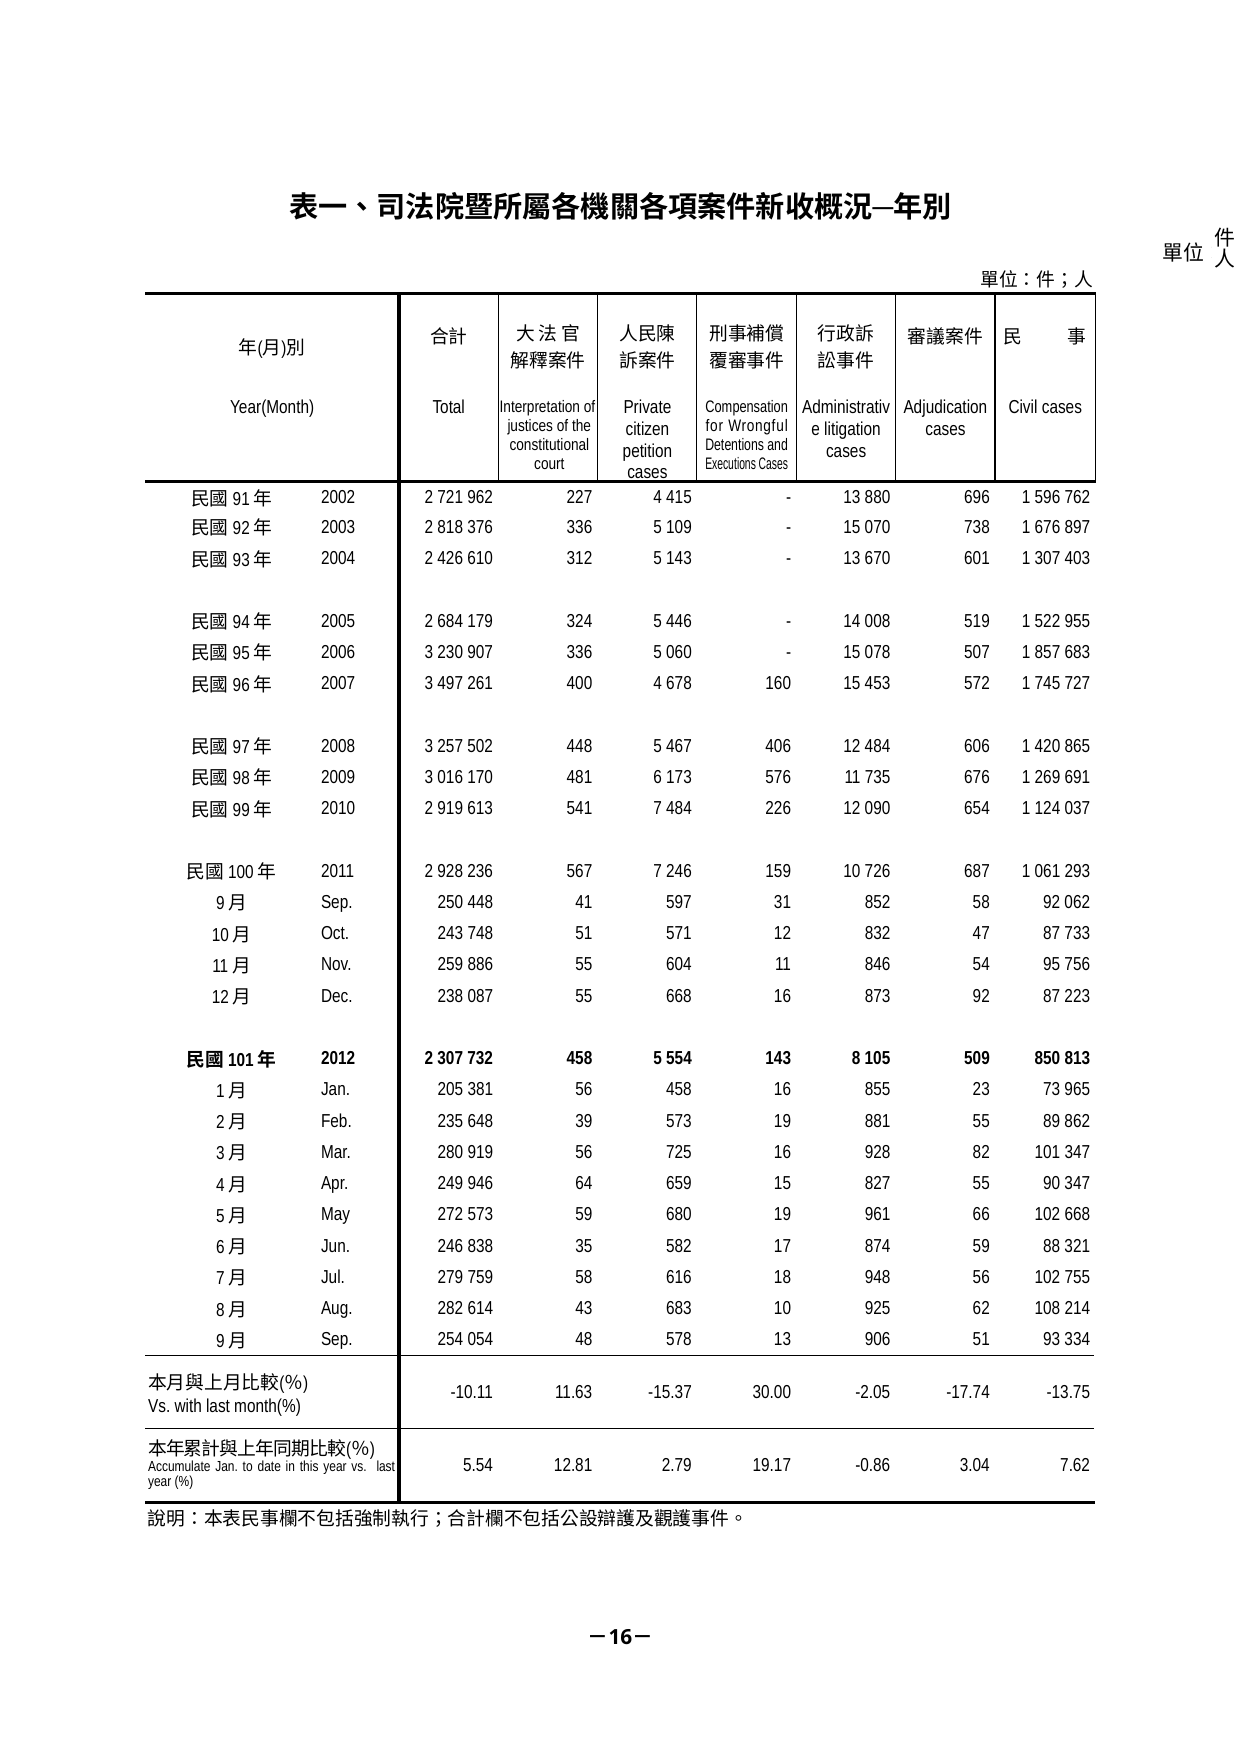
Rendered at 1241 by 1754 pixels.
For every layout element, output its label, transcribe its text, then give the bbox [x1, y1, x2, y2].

text 件人 [1212, 227, 1240, 270]
table_cell 58 [498, 1261, 597, 1292]
table_cell 312 [498, 542, 597, 573]
table_cell 民國100年 [145, 855, 318, 886]
table_cell 2005 [318, 605, 397, 636]
table_cell 9月 [145, 886, 318, 917]
table_cell 民國 97年 [145, 730, 318, 761]
table_cell 272 573 [401, 1199, 498, 1230]
table_cell 948 [796, 1261, 896, 1292]
table_cell 73 965 [995, 1074, 1095, 1105]
table_cell 597 [598, 886, 697, 917]
table_cell 5月 [145, 1199, 318, 1230]
table_cell Jun. [318, 1230, 397, 1261]
table_cell 249 946 [401, 1167, 498, 1198]
table_cell 19 [697, 1199, 796, 1230]
table_cell 64 [498, 1167, 597, 1198]
table_cell Mar. [318, 1136, 397, 1167]
table_cell 7 484 [598, 792, 697, 823]
table_cell 7月 [145, 1261, 318, 1292]
table_cell 205 381 [401, 1074, 498, 1105]
table_cell 10 726 [796, 855, 896, 886]
table_cell -10.11 [401, 1356, 498, 1428]
table_cell 93 334 [995, 1324, 1095, 1355]
table_cell 235 648 [401, 1105, 498, 1136]
table_cell [401, 1011, 498, 1042]
table_cell 1 522 955 [995, 605, 1095, 636]
table_cell 4 415 [598, 483, 697, 511]
table_cell 881 [796, 1105, 896, 1136]
table_cell [318, 699, 397, 730]
table_cell [145, 1011, 318, 1042]
table_cell [598, 574, 697, 605]
table_cell [498, 699, 597, 730]
table_cell 282 614 [401, 1292, 498, 1323]
table_cell 民國 95年 [145, 636, 318, 667]
table_cell Dec. [318, 980, 397, 1011]
table_cell 571 [598, 917, 697, 948]
table_cell 5 554 [598, 1042, 697, 1073]
table_cell 102 668 [995, 1199, 1095, 1230]
table_cell Jul. [318, 1261, 397, 1292]
table_cell 48 [498, 1324, 597, 1355]
table_cell 11 735 [796, 761, 896, 792]
table_cell - [697, 511, 796, 542]
table_cell 39 [498, 1105, 597, 1136]
table_cell 本年累計與上年同期比較(％) Accumulate Jan. to date in this year vs. last year (%) [145, 1429, 397, 1501]
table_cell Sep. [318, 886, 397, 917]
table_cell 250 448 [401, 886, 498, 917]
table_cell [145, 824, 318, 855]
table_cell 5.54 [401, 1429, 498, 1501]
table_cell 民國 93年 [145, 542, 318, 573]
table_cell 2 426 610 [401, 542, 498, 573]
table_cell 民國 98年 [145, 761, 318, 792]
table_cell [995, 574, 1095, 605]
table_cell 4月 [145, 1167, 318, 1198]
table_cell [598, 824, 697, 855]
table_cell [796, 824, 896, 855]
table_cell [318, 1011, 397, 1042]
table_cell 11.63 [498, 1356, 597, 1428]
table_cell 659 [598, 1167, 697, 1198]
table_cell 18 [697, 1261, 796, 1292]
table_cell 507 [896, 636, 995, 667]
table_header 審議案件 [896, 295, 994, 396]
table_cell 8 105 [796, 1042, 896, 1073]
table_cell 160 [697, 667, 796, 698]
table_cell 43 [498, 1292, 597, 1323]
table_cell [796, 1011, 896, 1042]
table_cell 92 [896, 980, 995, 1011]
table_cell 3 497 261 [401, 667, 498, 698]
table_cell Administrative litigation cases [797, 396, 895, 480]
table_cell [145, 699, 318, 730]
table_cell 12 090 [796, 792, 896, 823]
table_header 刑事補償覆審事件 [697, 295, 796, 396]
table_cell [318, 574, 397, 605]
table_cell Interpretation of justices of the constitutional court [499, 396, 597, 480]
table_cell 6 173 [598, 761, 697, 792]
table_cell 961 [796, 1199, 896, 1230]
table_cell [401, 824, 498, 855]
table_cell - [697, 636, 796, 667]
table_cell 159 [697, 855, 796, 886]
table_cell 567 [498, 855, 597, 886]
table_cell 5 446 [598, 605, 697, 636]
table_cell 101 347 [995, 1136, 1095, 1167]
table_cell 95 756 [995, 949, 1095, 980]
table_cell [598, 1011, 697, 1042]
table_cell 336 [498, 511, 597, 542]
table_cell 14 008 [796, 605, 896, 636]
table_cell Total [401, 396, 498, 480]
table_cell 2007 [318, 667, 397, 698]
table_cell 279 759 [401, 1261, 498, 1292]
table_cell -13.75 [995, 1355, 1095, 1428]
table_cell 47 [896, 917, 995, 948]
table_cell 143 [697, 1042, 796, 1073]
table_cell 56 [498, 1136, 597, 1167]
table_cell 519 [896, 605, 995, 636]
table_cell 3.04 [896, 1429, 995, 1501]
table_cell 10 [697, 1292, 796, 1323]
table_cell 2月 [145, 1105, 318, 1136]
table_cell [498, 824, 597, 855]
table_cell 51 [896, 1324, 995, 1355]
table_cell 2010 [318, 792, 397, 823]
table_cell 1 596 762 [995, 483, 1095, 511]
table_cell 9月 [145, 1324, 318, 1355]
table_cell 58 [896, 886, 995, 917]
table_cell [697, 824, 796, 855]
table_cell 3月 [145, 1136, 318, 1167]
table_cell 16 [697, 1074, 796, 1105]
table_cell 13 670 [796, 542, 896, 573]
table_cell 1 307 403 [995, 542, 1095, 573]
table_cell 738 [896, 511, 995, 542]
table_cell 本月與上月比較(％) Vs. with last month(%) [145, 1356, 397, 1428]
table_cell [318, 824, 397, 855]
table_cell Sep. [318, 1324, 397, 1355]
table_cell 2.79 [598, 1429, 697, 1501]
table_header 年(月)別 [145, 295, 397, 396]
table_cell 601 [896, 542, 995, 573]
table_cell -2.05 [796, 1356, 896, 1428]
table_cell May [318, 1199, 397, 1230]
table_cell 民國 96年 [145, 667, 318, 698]
table_cell 4 678 [598, 667, 697, 698]
table_cell [401, 574, 498, 605]
table_cell 3 230 907 [401, 636, 498, 667]
table_cell Adjudication cases [896, 396, 994, 480]
table_cell 850 813 [995, 1042, 1095, 1073]
table_cell [896, 1011, 995, 1042]
table_cell 55 [498, 980, 597, 1011]
table_cell - [697, 605, 796, 636]
table_cell 259 886 [401, 949, 498, 980]
table_cell 59 [498, 1199, 597, 1230]
table_cell 680 [598, 1199, 697, 1230]
table_cell [145, 574, 318, 605]
table_cell 89 862 [995, 1105, 1095, 1136]
table_cell 572 [896, 667, 995, 698]
table_cell 13 880 [796, 483, 896, 511]
table_cell 7.62 [995, 1428, 1095, 1501]
table_header 大法官 解釋案件 [499, 295, 597, 396]
table_cell 15 [697, 1167, 796, 1198]
table_cell 846 [796, 949, 896, 980]
table_cell 696 [896, 483, 995, 511]
table_cell 1月 [145, 1074, 318, 1105]
table_cell Feb. [318, 1105, 397, 1136]
table_cell 55 [896, 1105, 995, 1136]
table_cell 56 [498, 1074, 597, 1105]
table_cell 88 321 [995, 1230, 1095, 1261]
table_cell 906 [796, 1324, 896, 1355]
table_cell 606 [896, 730, 995, 761]
table_cell 1 061 293 [995, 855, 1095, 886]
table_cell 66 [896, 1199, 995, 1230]
table_cell 654 [896, 792, 995, 823]
table_cell 6月 [145, 1230, 318, 1261]
table_cell 41 [498, 886, 597, 917]
table_cell 578 [598, 1324, 697, 1355]
table_cell 11月 [145, 949, 318, 980]
table_cell 19.17 [697, 1429, 796, 1501]
table_cell 31 [697, 886, 796, 917]
text 單位：件；人 [148, 265, 1092, 292]
table_cell 15 078 [796, 636, 896, 667]
table_cell 1 857 683 [995, 636, 1095, 667]
table_cell 280 919 [401, 1136, 498, 1167]
table_cell 448 [498, 730, 597, 761]
table_cell - [697, 483, 796, 511]
table_cell 2008 [318, 730, 397, 761]
table_cell [995, 699, 1095, 730]
table_cell 254 054 [401, 1324, 498, 1355]
table_cell 10月 [145, 917, 318, 948]
table_cell 16 [697, 1136, 796, 1167]
table_cell 406 [697, 730, 796, 761]
table_cell 12 484 [796, 730, 896, 761]
table_header 人民陳 訴案件 [598, 295, 696, 396]
table_cell 8月 [145, 1292, 318, 1323]
table_cell Oct. [318, 917, 397, 948]
table_cell 90 347 [995, 1167, 1095, 1198]
table_cell 55 [498, 949, 597, 980]
table_cell 87 733 [995, 917, 1095, 948]
table_cell 1 420 865 [995, 730, 1095, 761]
table_cell 2 721 962 [401, 483, 498, 511]
table_cell 19 [697, 1105, 796, 1136]
table_cell 15 070 [796, 511, 896, 542]
table_cell 226 [697, 792, 796, 823]
table_cell 2009 [318, 761, 397, 792]
table_cell [896, 699, 995, 730]
table_cell 324 [498, 605, 597, 636]
table_cell [995, 1011, 1095, 1042]
table_cell 604 [598, 949, 697, 980]
table_cell 725 [598, 1136, 697, 1167]
table_cell [796, 699, 896, 730]
table_cell 民國 94年 [145, 605, 318, 636]
table_cell [697, 1011, 796, 1042]
table_cell 2 919 613 [401, 792, 498, 823]
table_cell Nov. [318, 949, 397, 980]
table_cell 23 [896, 1074, 995, 1105]
table_cell 5 143 [598, 542, 697, 573]
table_cell 13 [697, 1324, 796, 1355]
table_cell 541 [498, 792, 597, 823]
table_cell 62 [896, 1292, 995, 1323]
table_cell 874 [796, 1230, 896, 1261]
table_cell 852 [796, 886, 896, 917]
table_cell 458 [598, 1074, 697, 1105]
table_cell 51 [498, 917, 597, 948]
text 單位： [1162, 237, 1212, 262]
table_cell Aug. [318, 1292, 397, 1323]
table_cell - [697, 542, 796, 573]
table_cell 民國101年 [145, 1042, 318, 1073]
table_cell 582 [598, 1230, 697, 1261]
table_header 行政訴 訟事件 [797, 295, 895, 396]
table_cell 5 060 [598, 636, 697, 667]
table_cell [697, 574, 796, 605]
table_cell 15 453 [796, 667, 896, 698]
table_cell -0.86 [796, 1429, 896, 1501]
table_cell 民國 91年 [145, 483, 318, 511]
table_header 民事 [996, 295, 1095, 396]
table_cell 59 [896, 1230, 995, 1261]
table_header 合計 [401, 295, 498, 396]
table_cell 30.00 [697, 1356, 796, 1428]
table_cell 928 [796, 1136, 896, 1167]
table_cell 12月 [145, 980, 318, 1011]
table_cell [401, 699, 498, 730]
table_cell 7 246 [598, 855, 697, 886]
table_cell 668 [598, 980, 697, 1011]
table_cell 12 [697, 917, 796, 948]
table_cell Apr. [318, 1167, 397, 1198]
table_cell 2006 [318, 636, 397, 667]
table_cell 1 269 691 [995, 761, 1095, 792]
table_cell 35 [498, 1230, 597, 1261]
table_cell 102 755 [995, 1261, 1095, 1292]
table_cell Private citizen petition cases [598, 396, 696, 480]
table_cell Year(Month) [145, 396, 397, 480]
table_cell 2011 [318, 855, 397, 886]
text 說明：本表民事欄不包括強制執行；合計欄不包括公設辯護及觀護事件。 [148, 1504, 1092, 1531]
table_cell [697, 699, 796, 730]
table_cell 832 [796, 917, 896, 948]
table_cell 民國 99年 [145, 792, 318, 823]
table_cell -17.74 [896, 1356, 995, 1428]
table_cell 2002 [318, 483, 397, 511]
table_cell [498, 1011, 597, 1042]
table_cell 2 307 732 [401, 1042, 498, 1073]
table_cell 458 [498, 1042, 597, 1073]
table_cell 827 [796, 1167, 896, 1198]
table_cell [995, 824, 1095, 855]
table_cell 2004 [318, 542, 397, 573]
table_cell 336 [498, 636, 597, 667]
table_cell 5 109 [598, 511, 697, 542]
table_cell 573 [598, 1105, 697, 1136]
table_cell 2012 [318, 1042, 397, 1073]
table_cell 16 [697, 980, 796, 1011]
table_cell Civil cases [996, 396, 1095, 480]
table_cell 11 [697, 949, 796, 980]
table_cell 400 [498, 667, 597, 698]
table_cell Jan. [318, 1074, 397, 1105]
table_cell 238 087 [401, 980, 498, 1011]
table_cell 243 748 [401, 917, 498, 948]
table_cell 55 [896, 1167, 995, 1198]
table_cell 683 [598, 1292, 697, 1323]
table_cell 3 257 502 [401, 730, 498, 761]
table_cell 873 [796, 980, 896, 1011]
table_cell 民國 92年 [145, 511, 318, 542]
table_cell 246 838 [401, 1230, 498, 1261]
table_cell 576 [697, 761, 796, 792]
table_cell [796, 574, 896, 605]
table_cell 616 [598, 1261, 697, 1292]
table_cell 87 223 [995, 980, 1095, 1011]
table_cell [896, 824, 995, 855]
table_cell 5 467 [598, 730, 697, 761]
text 表一、司法院暨所屬各機關各項案件新收概況─年別 [148, 183, 1092, 225]
table_cell 925 [796, 1292, 896, 1323]
table_cell 1 124 037 [995, 792, 1095, 823]
table_cell [896, 574, 995, 605]
table_cell 2 818 376 [401, 511, 498, 542]
table_cell 676 [896, 761, 995, 792]
table_cell 227 [498, 483, 597, 511]
table_cell Compensation for Wrongful Detentions and Executions Cases [697, 396, 796, 480]
table_cell [498, 574, 597, 605]
table_cell 54 [896, 949, 995, 980]
table_cell -15.37 [598, 1356, 697, 1428]
table_cell 17 [697, 1230, 796, 1261]
table_cell 481 [498, 761, 597, 792]
table_cell 1 676 897 [995, 511, 1095, 542]
table_cell [598, 699, 697, 730]
table_cell 3 016 170 [401, 761, 498, 792]
table_cell 108 214 [995, 1292, 1095, 1323]
table_cell 2 684 179 [401, 605, 498, 636]
table_cell 2 928 236 [401, 855, 498, 886]
table_cell 1 745 727 [995, 667, 1095, 698]
table_cell 2003 [318, 511, 397, 542]
table_cell 855 [796, 1074, 896, 1105]
table_cell 12.81 [498, 1429, 597, 1501]
table_cell 82 [896, 1136, 995, 1167]
table_cell 92 062 [995, 886, 1095, 917]
table_cell 509 [896, 1042, 995, 1073]
table_cell 56 [896, 1261, 995, 1292]
table_cell 687 [896, 855, 995, 886]
